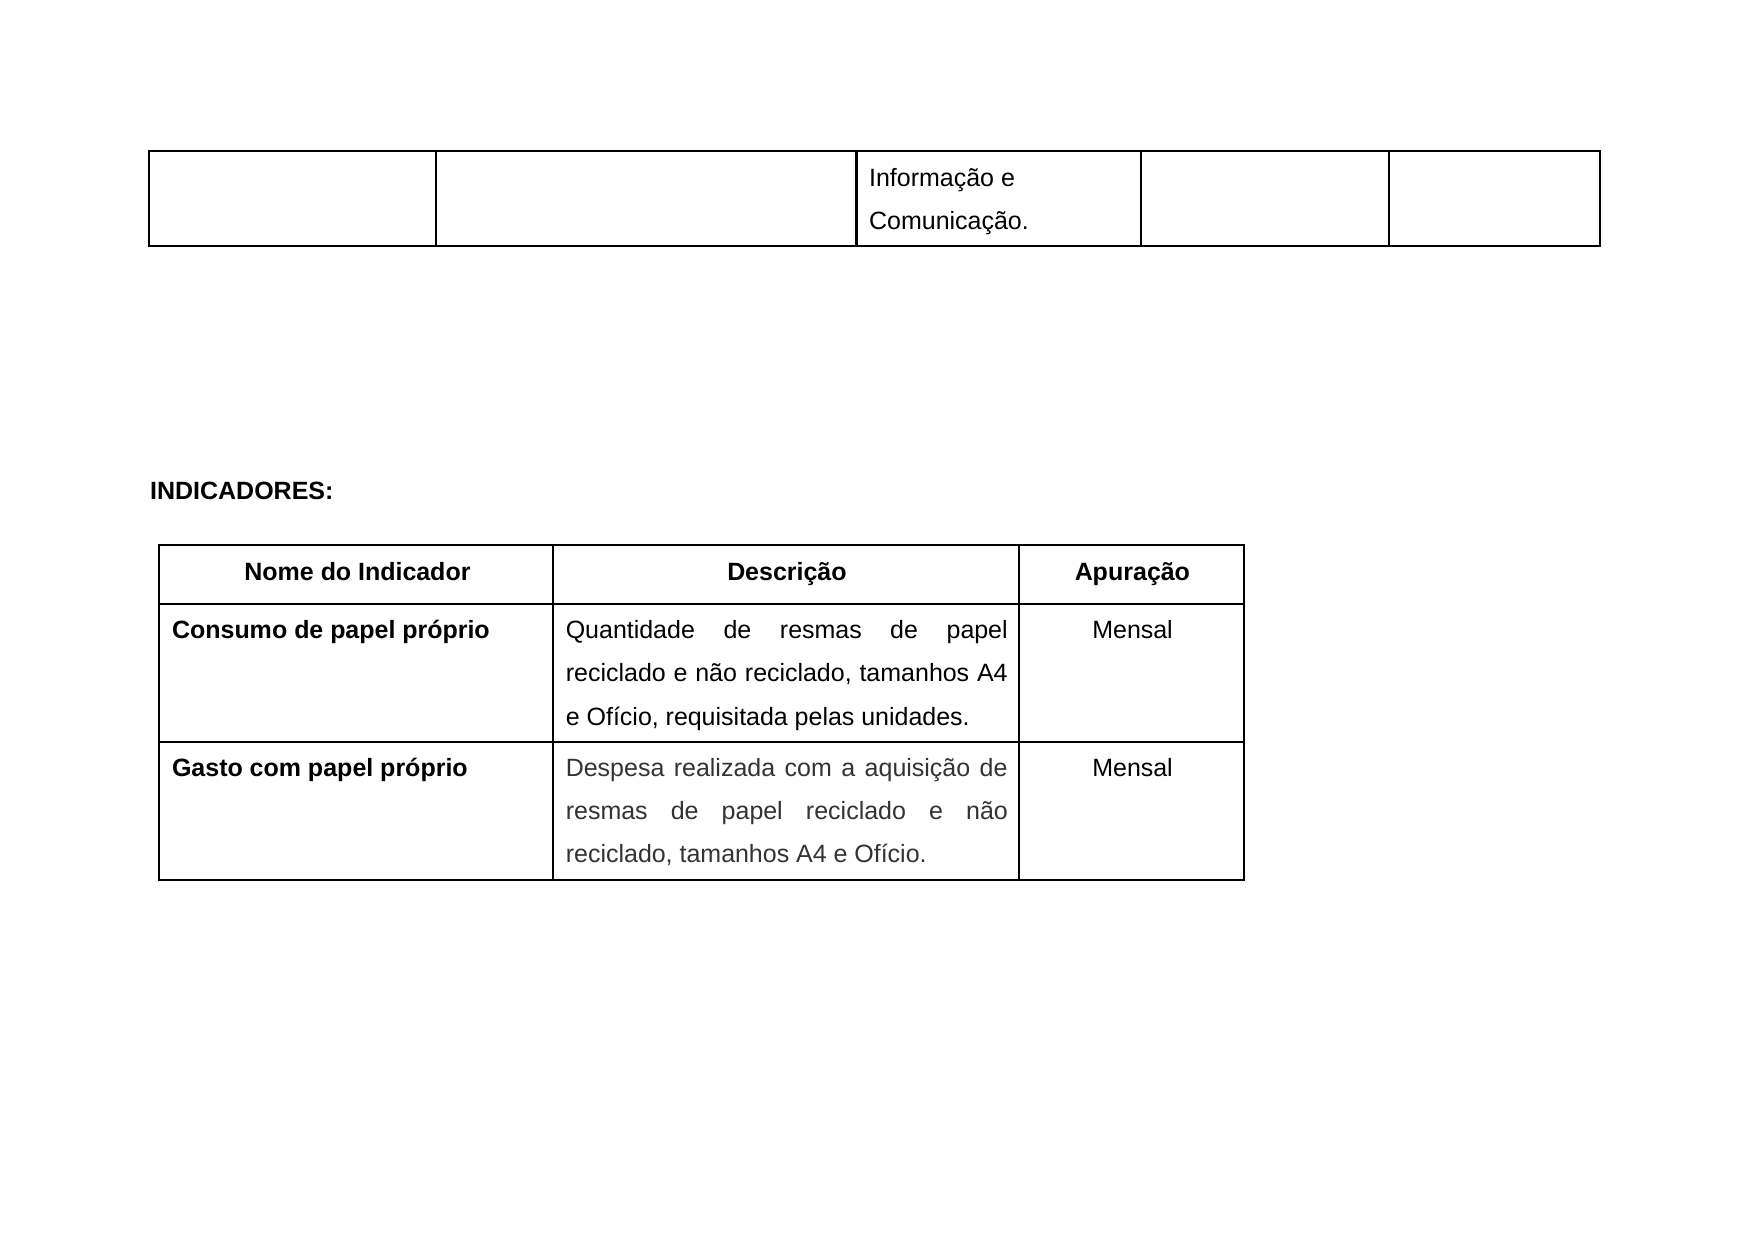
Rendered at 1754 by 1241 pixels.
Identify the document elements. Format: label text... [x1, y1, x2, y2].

table_cell Quantidade de resmas de papel reciclado e não reciclado, tamanhos A4 e Ofício, requisitada pelas unidades. [554, 605, 1018, 741]
table_cell Mensal [1020, 743, 1243, 878]
text INDICADORES: [150, 476, 1604, 505]
table_header Nome do Indicador [160, 546, 552, 603]
table_header Apuração [1020, 546, 1243, 603]
table_cell Gasto com papel próprio [160, 743, 552, 878]
table_cell Despesa realizada com a aquisição de resmas de papel reciclado e não reciclado, tamanhos A4 e Ofício. [554, 743, 1018, 878]
table_cell [437, 152, 855, 245]
table_header Descrição [554, 546, 1018, 603]
table_cell Mensal [1020, 605, 1243, 741]
table_cell Informação e Comunicação. [858, 152, 1140, 245]
table_cell [1142, 152, 1388, 245]
table_cell [150, 152, 435, 245]
table_cell [1390, 152, 1599, 245]
table_cell Consumo de papel próprio [160, 605, 552, 741]
